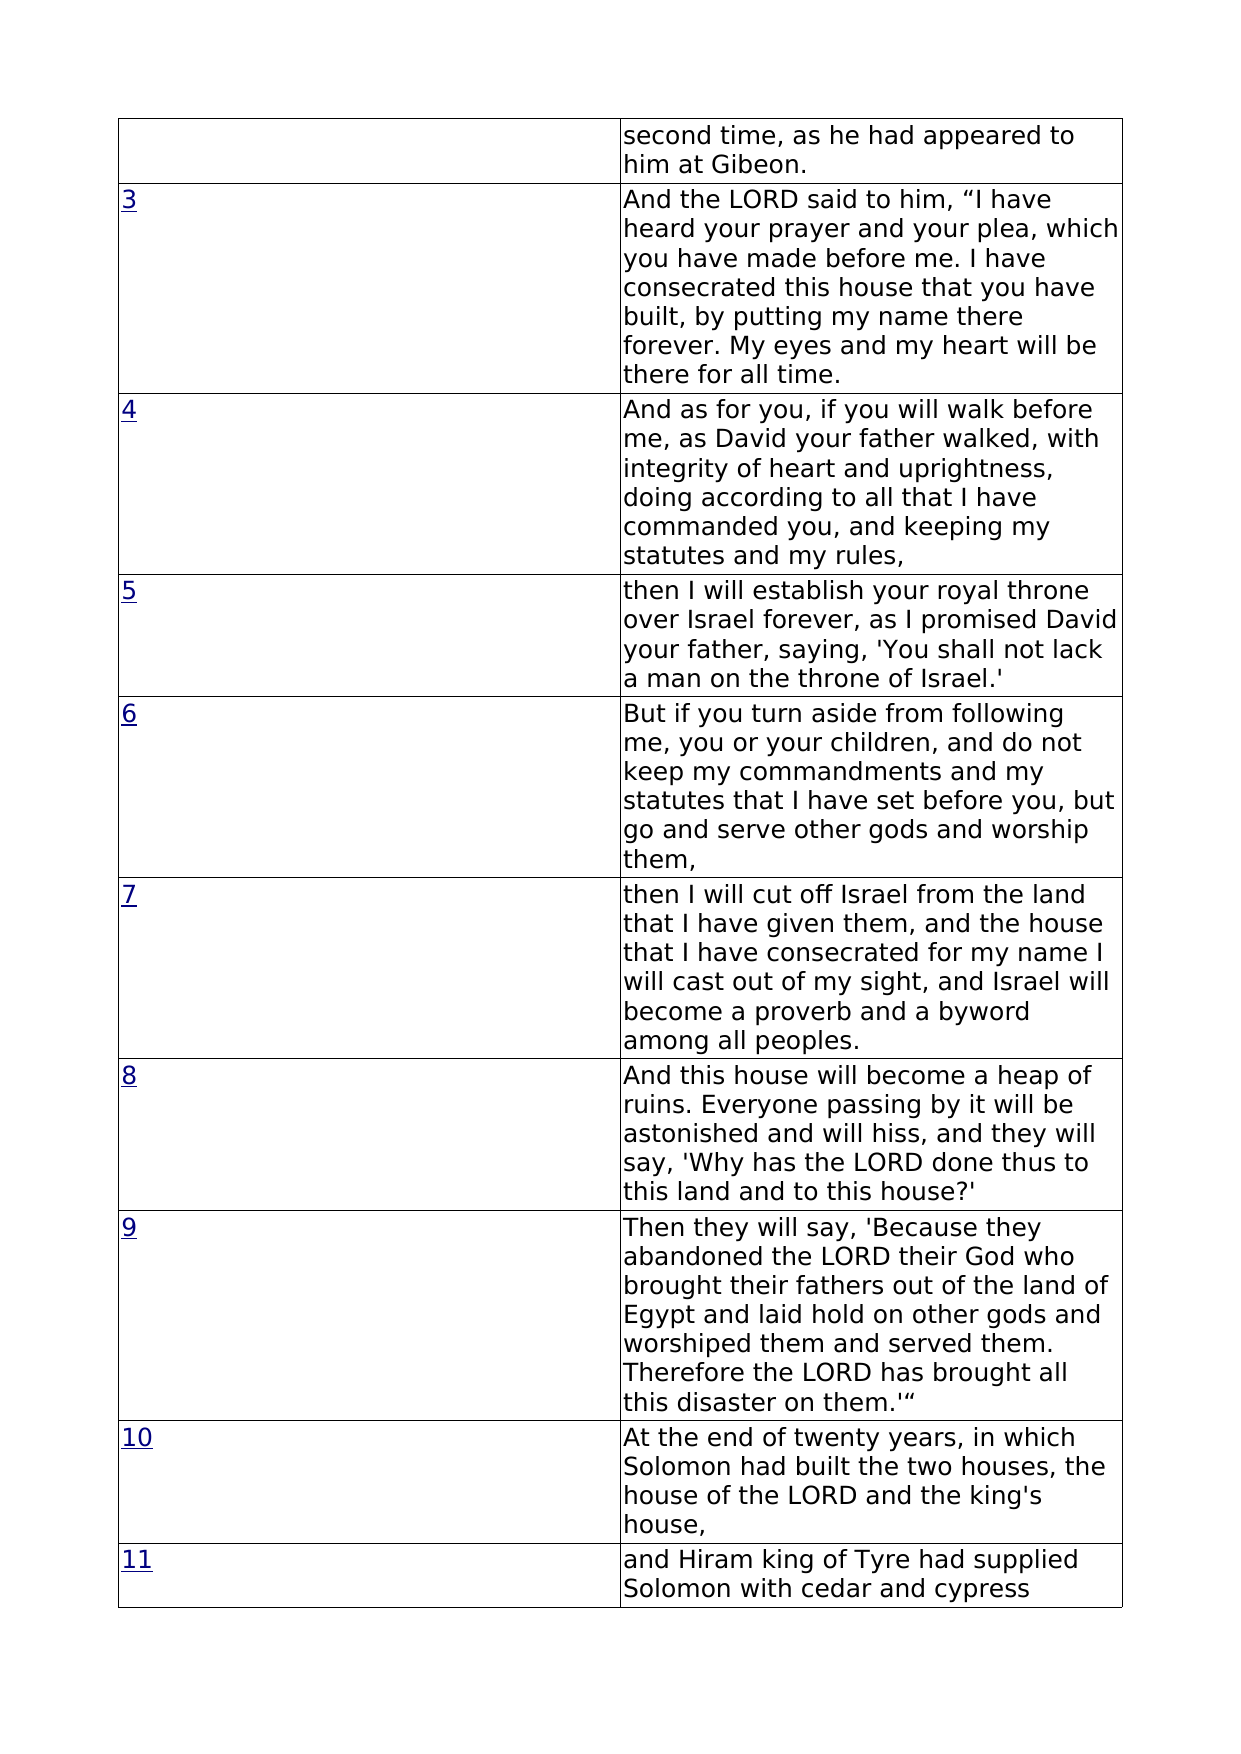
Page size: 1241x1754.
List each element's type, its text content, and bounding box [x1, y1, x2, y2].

table_cell And as for you, if you will walk before me, as David your father walked, with integrity of heart and uprightness, doing according to all that I have commanded you, and keeping my statutes and my rules, [621, 394, 1122, 573]
table_cell 9 [119, 1211, 620, 1420]
table_cell and Hiram king of Tyre had supplied Solomon with cedar and cypress [621, 1544, 1122, 1607]
table_cell But if you turn aside from following me, you or your children, and do not keep my commandments and my statutes that I have set before you, but go and serve other gods and worship them, [621, 697, 1122, 877]
table_cell 11 [119, 1544, 620, 1607]
table_cell second time, as he had appeared to him at Gibeon. [621, 119, 1122, 182]
table_cell 6 [119, 697, 620, 877]
table_cell 8 [119, 1059, 620, 1210]
table_cell then I will establish your royal throne over Israel forever, as I promised David your father, saying, 'You shall not lack a man on the throne of Israel.' [621, 575, 1122, 696]
table_cell 5 [119, 575, 620, 696]
table_cell And this house will become a heap of ruins. Everyone passing by it will be astonished and will hiss, and they will say, 'Why has the LORD done thus to this land and to this house?' [621, 1059, 1122, 1210]
table_cell 3 [119, 184, 620, 392]
table_cell [119, 119, 620, 182]
table_cell At the end of twenty years, in which Solomon had built the two houses, the house of the LORD and the king's house, [621, 1421, 1122, 1542]
table_cell 7 [119, 878, 620, 1058]
table_cell Then they will say, 'Because they abandoned the LORD their God who brought their fathers out of the land of Egypt and laid hold on other gods and worshiped them and served them. Therefore the LORD has brought all this disaster on them.'“ [621, 1211, 1122, 1420]
table_cell And the LORD said to him, “I have heard your prayer and your plea, which you have made before me. I have consecrated this house that you have built, by putting my name there forever. My eyes and my heart will be there for all time. [621, 184, 1122, 392]
table_cell then I will cut off Israel from the land that I have given them, and the house that I have consecrated for my name I will cast out of my sight, and Israel will become a proverb and a byword among all peoples. [621, 878, 1122, 1058]
table_cell 4 [119, 394, 620, 573]
table_cell 10 [119, 1421, 620, 1542]
